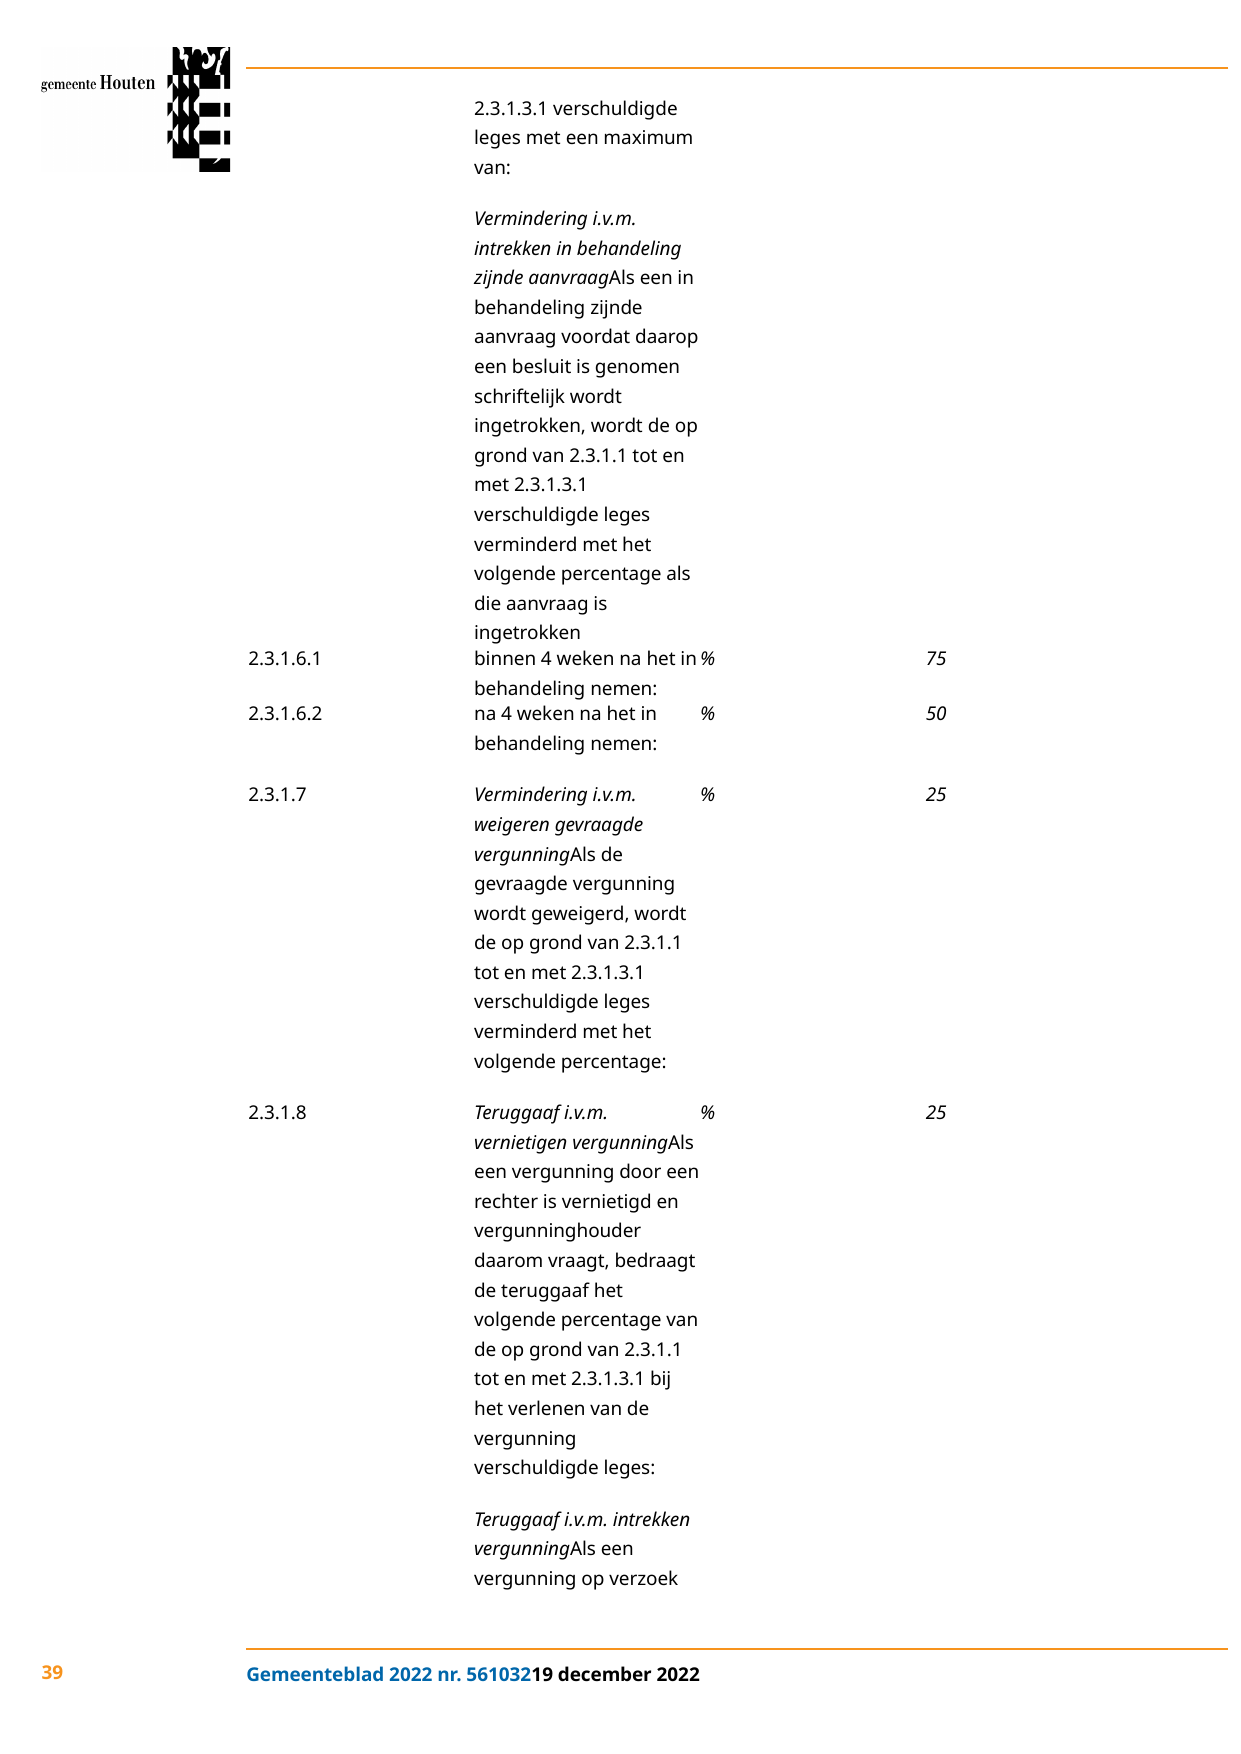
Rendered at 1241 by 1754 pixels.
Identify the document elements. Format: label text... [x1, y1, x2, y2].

table_cell [248, 95, 474, 180]
table_cell % [700, 701, 926, 756]
table_cell [474, 1074, 700, 1099]
table_cell [474, 756, 700, 782]
table_cell [926, 756, 1152, 782]
table_cell [700, 1506, 926, 1591]
table_cell [700, 205, 926, 645]
table_cell % [700, 1099, 926, 1480]
table_cell [926, 95, 1152, 180]
table_cell 2.3.1.6.2 [248, 701, 474, 756]
table_cell 2.3.1.3.1 verschuldigde leges met een maximum van: [474, 95, 700, 180]
table_cell [248, 756, 474, 782]
table_cell Vermindering i.v.m. weigeren gevraagde vergunningAls de gevraagde vergunning wordt geweigerd, wordt de op grond van 2.3.1.1 tot en met 2.3.1.3.1 verschuldigde leges verminderd met het volgende percentage: [474, 782, 700, 1074]
table_cell % [700, 782, 926, 1074]
table_cell [926, 1506, 1152, 1591]
table_cell [700, 1074, 926, 1099]
table_cell [926, 205, 1152, 645]
table_cell Vermindering i.v.m. intrekken in behandeling zijnde aanvraagAls een in behandeling zijnde aanvraag voordat daarop een besluit is genomen schriftelijk wordt ingetrokken, wordt de op grond van 2.3.1.1 tot en met 2.3.1.3.1 verschuldigde leges verminderd met het volgende percentage als die aanvraag is ingetrokken [474, 205, 700, 645]
table_cell 25 [926, 782, 1152, 1074]
table_cell [248, 1480, 474, 1506]
table_cell [700, 180, 926, 205]
table_cell na 4 weken na het in behandeling nemen: [474, 701, 700, 756]
table_cell 50 [926, 701, 1152, 756]
table_cell [474, 1480, 700, 1506]
table_cell 2.3.1.7 [248, 782, 474, 1074]
table_cell [926, 1074, 1152, 1099]
table_cell [248, 205, 474, 645]
table_cell [700, 756, 926, 782]
table_cell 2.3.1.6.1 [248, 645, 474, 701]
table_cell Teruggaaf i.v.m. intrekken vergunningAls een vergunning op verzoek [474, 1506, 700, 1591]
table_cell [926, 180, 1152, 205]
table_cell % [700, 645, 926, 701]
table_cell 25 [926, 1099, 1152, 1480]
table_cell [700, 1480, 926, 1506]
picture [41, 47, 231, 172]
table_cell [700, 95, 926, 180]
table_cell Teruggaaf i.v.m. vernietigen vergunningAls een vergunning door een rechter is vernietigd en vergunninghouder daarom vraagt, bedraagt de teruggaaf het volgende percentage van de op grond van 2.3.1.1 tot en met 2.3.1.3.1 bij het verlenen van de vergunning verschuldigde leges: [474, 1099, 700, 1480]
table_cell [248, 1506, 474, 1591]
table_cell 75 [926, 645, 1152, 701]
table_cell [474, 180, 700, 205]
table_cell binnen 4 weken na het in behandeling nemen: [474, 645, 700, 701]
table_cell [926, 1480, 1152, 1506]
table_cell [248, 180, 474, 205]
table_cell 2.3.1.8 [248, 1099, 474, 1480]
table_cell [248, 1074, 474, 1099]
